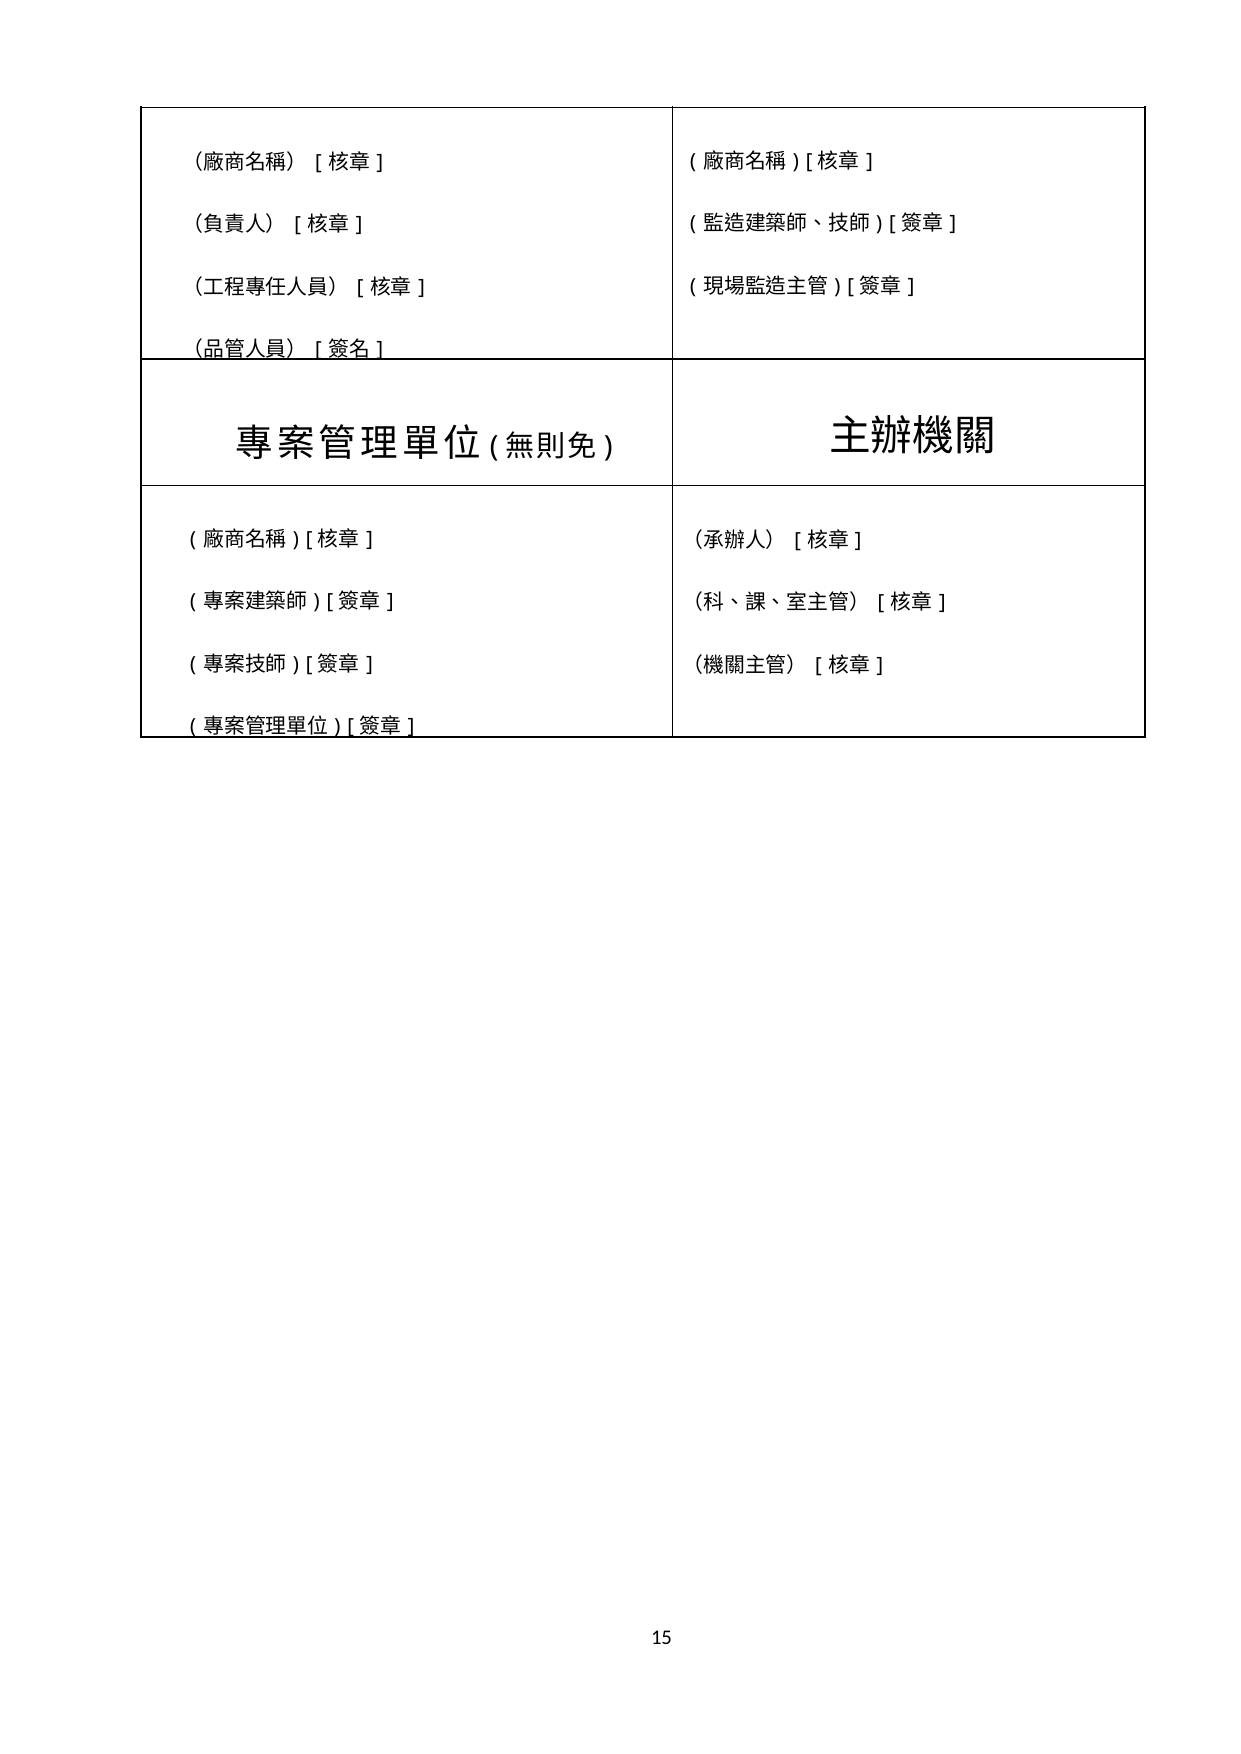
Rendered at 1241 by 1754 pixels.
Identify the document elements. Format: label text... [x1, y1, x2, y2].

table_cell (廠商名稱)[核章] (專案建築師)[簽章] (專案技師)[簽章] (專案管理單位)[簽章] [142, 486, 672, 736]
table_cell （廠商名稱）[核章] （負責人）[核章] （工程專任人員）[核章] （品管人員）[簽名] [142, 108, 672, 358]
table_cell （承辦人）[核章] （科、課、室主管）[核章] （機關主管）[核章] [673, 486, 1144, 736]
table_cell 主辦機關 [673, 360, 1144, 484]
table_cell 專案管理單位(無則免) [142, 360, 672, 484]
table_cell (廠商名稱)[核章] (監造建築師、技師)[簽章] (現場監造主管)[簽章] [673, 108, 1144, 358]
